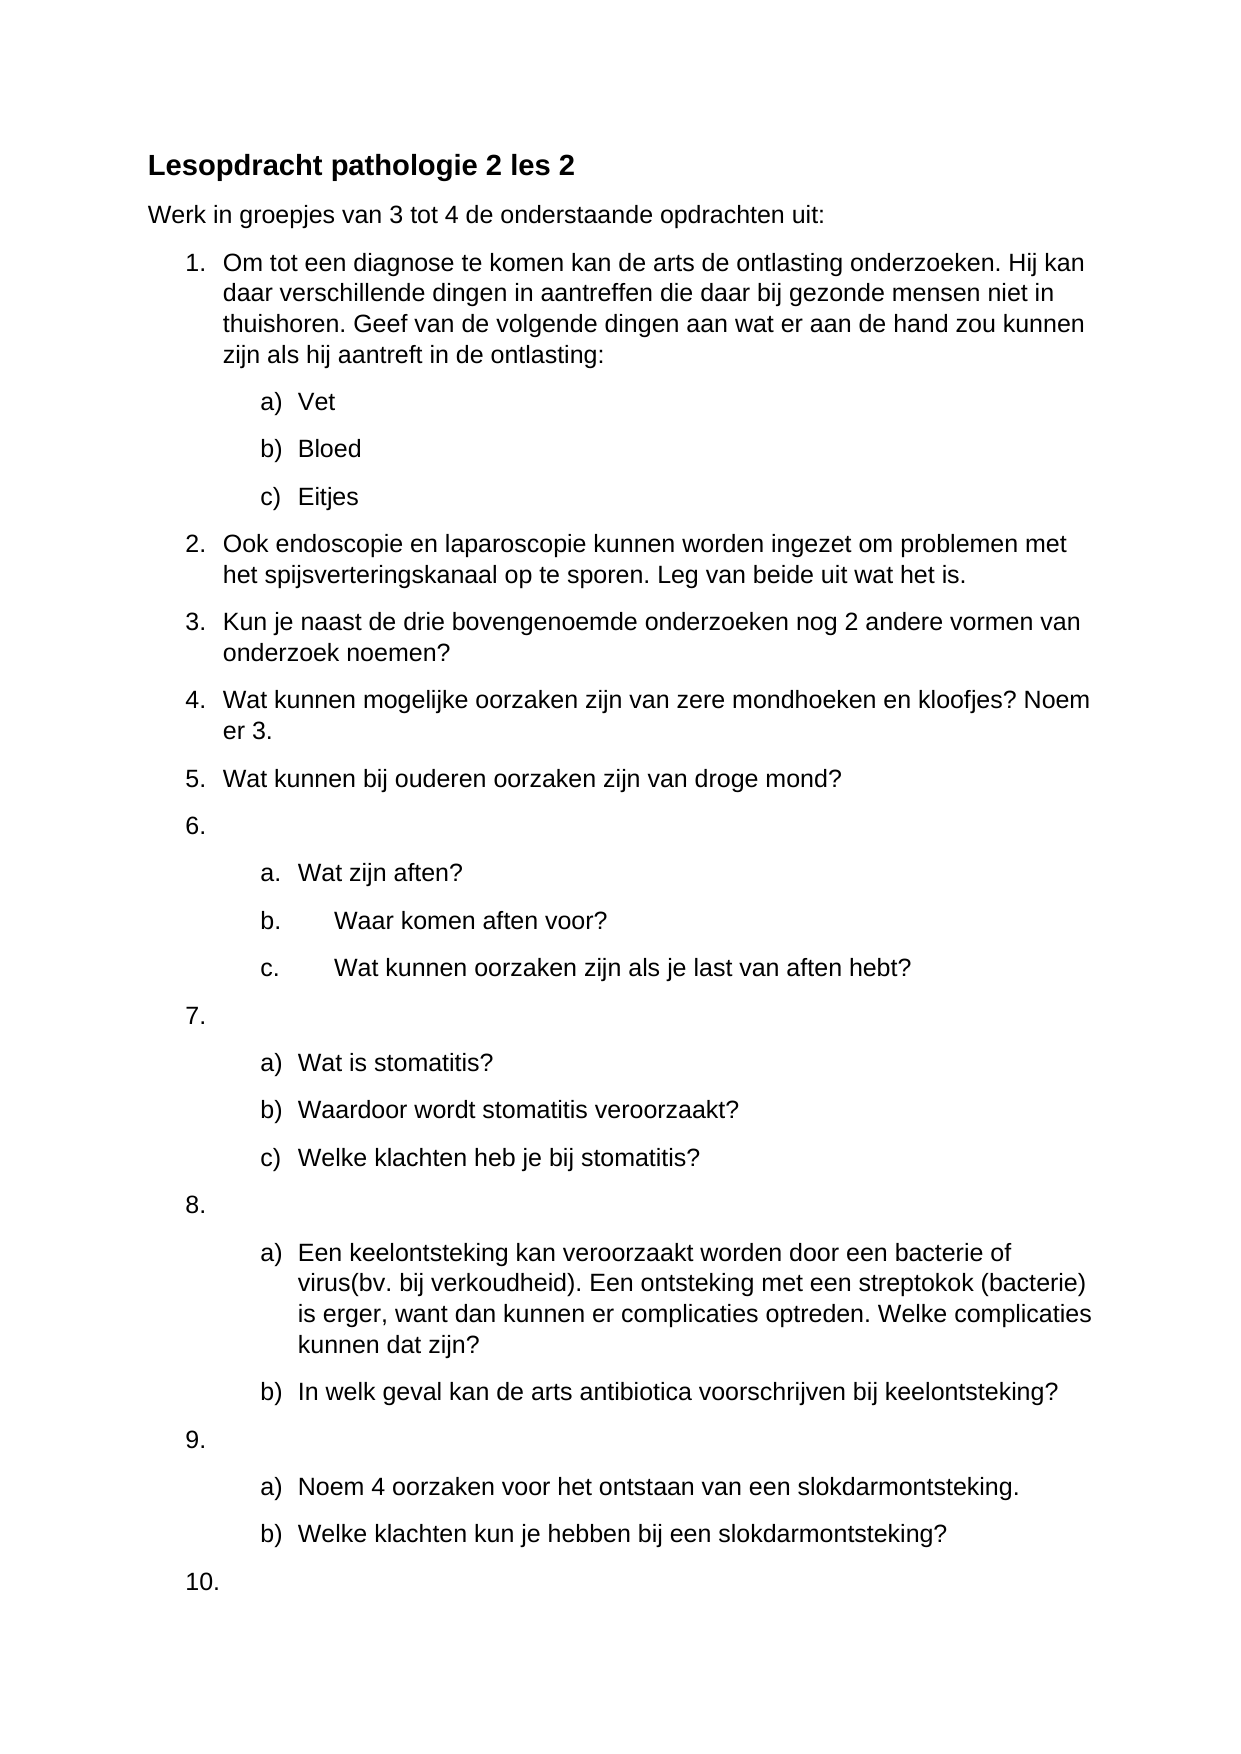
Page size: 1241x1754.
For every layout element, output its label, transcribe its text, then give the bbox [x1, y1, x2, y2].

list Welke klachten heb je bij stomatitis? [260, 1143, 1093, 1172]
list Wat zijn aften? [260, 858, 1093, 887]
list Wat is stomatitis? [260, 1048, 1093, 1077]
list Ook endoscopie en laparoscopie kunnen worden ingezet om problemen met het spijsverteringskanaal op te sporen. Leg van beide uit wat het is. [185, 529, 1093, 589]
list Eitjes [260, 482, 1093, 511]
list Bloed [260, 434, 1093, 463]
text b. Waar komen aften voor? [260, 906, 1093, 934]
list Een keelontsteking kan veroorzaakt worden door een bacterie of virus(bv. bij verkoudheid). Een ontsteking met een streptokok (bacterie) is erger, want dan kunnen er complicaties optreden. Welke complicaties kunnen dat zijn? [260, 1238, 1093, 1358]
text Werk in groepjes van 3 tot 4 de onderstaande opdrachten uit: [148, 200, 1093, 229]
list Waardoor wordt stomatitis veroorzaakt? [260, 1095, 1093, 1124]
text Lesopdracht pathologie 2 les 2 [148, 148, 1093, 181]
list Welke klachten kun je hebben bij een slokdarmontsteking? [260, 1519, 1093, 1548]
list Kun je naast de drie bovengenoemde onderzoeken nog 2 andere vormen van onderzoek noemen? [185, 607, 1093, 667]
list Om tot een diagnose te komen kan de arts de ontlasting onderzoeken. Hij kan daar verschillende dingen in aantreffen die daar bij gezonde mensen niet in thuishoren. Geef van de volgende dingen aan wat er aan de hand zou kunnen zijn als hij aantreft in de ontlasting: [185, 247, 1093, 368]
list Wat kunnen bij ouderen oorzaken zijn van droge mond? [185, 764, 1093, 792]
list Wat kunnen mogelijke oorzaken zijn van zere mondhoeken en kloofjes? Noem er 3. [185, 686, 1093, 745]
list Noem 4 oorzaken voor het ontstaan van een slokdarmontsteking. [260, 1472, 1093, 1501]
text c. Wat kunnen oorzaken zijn als je last van aften hebt? [186, 953, 1093, 982]
list In welk geval kan de arts antibiotica voorschrijven bij keelontsteking? [260, 1377, 1093, 1406]
list Vet [260, 387, 1093, 416]
